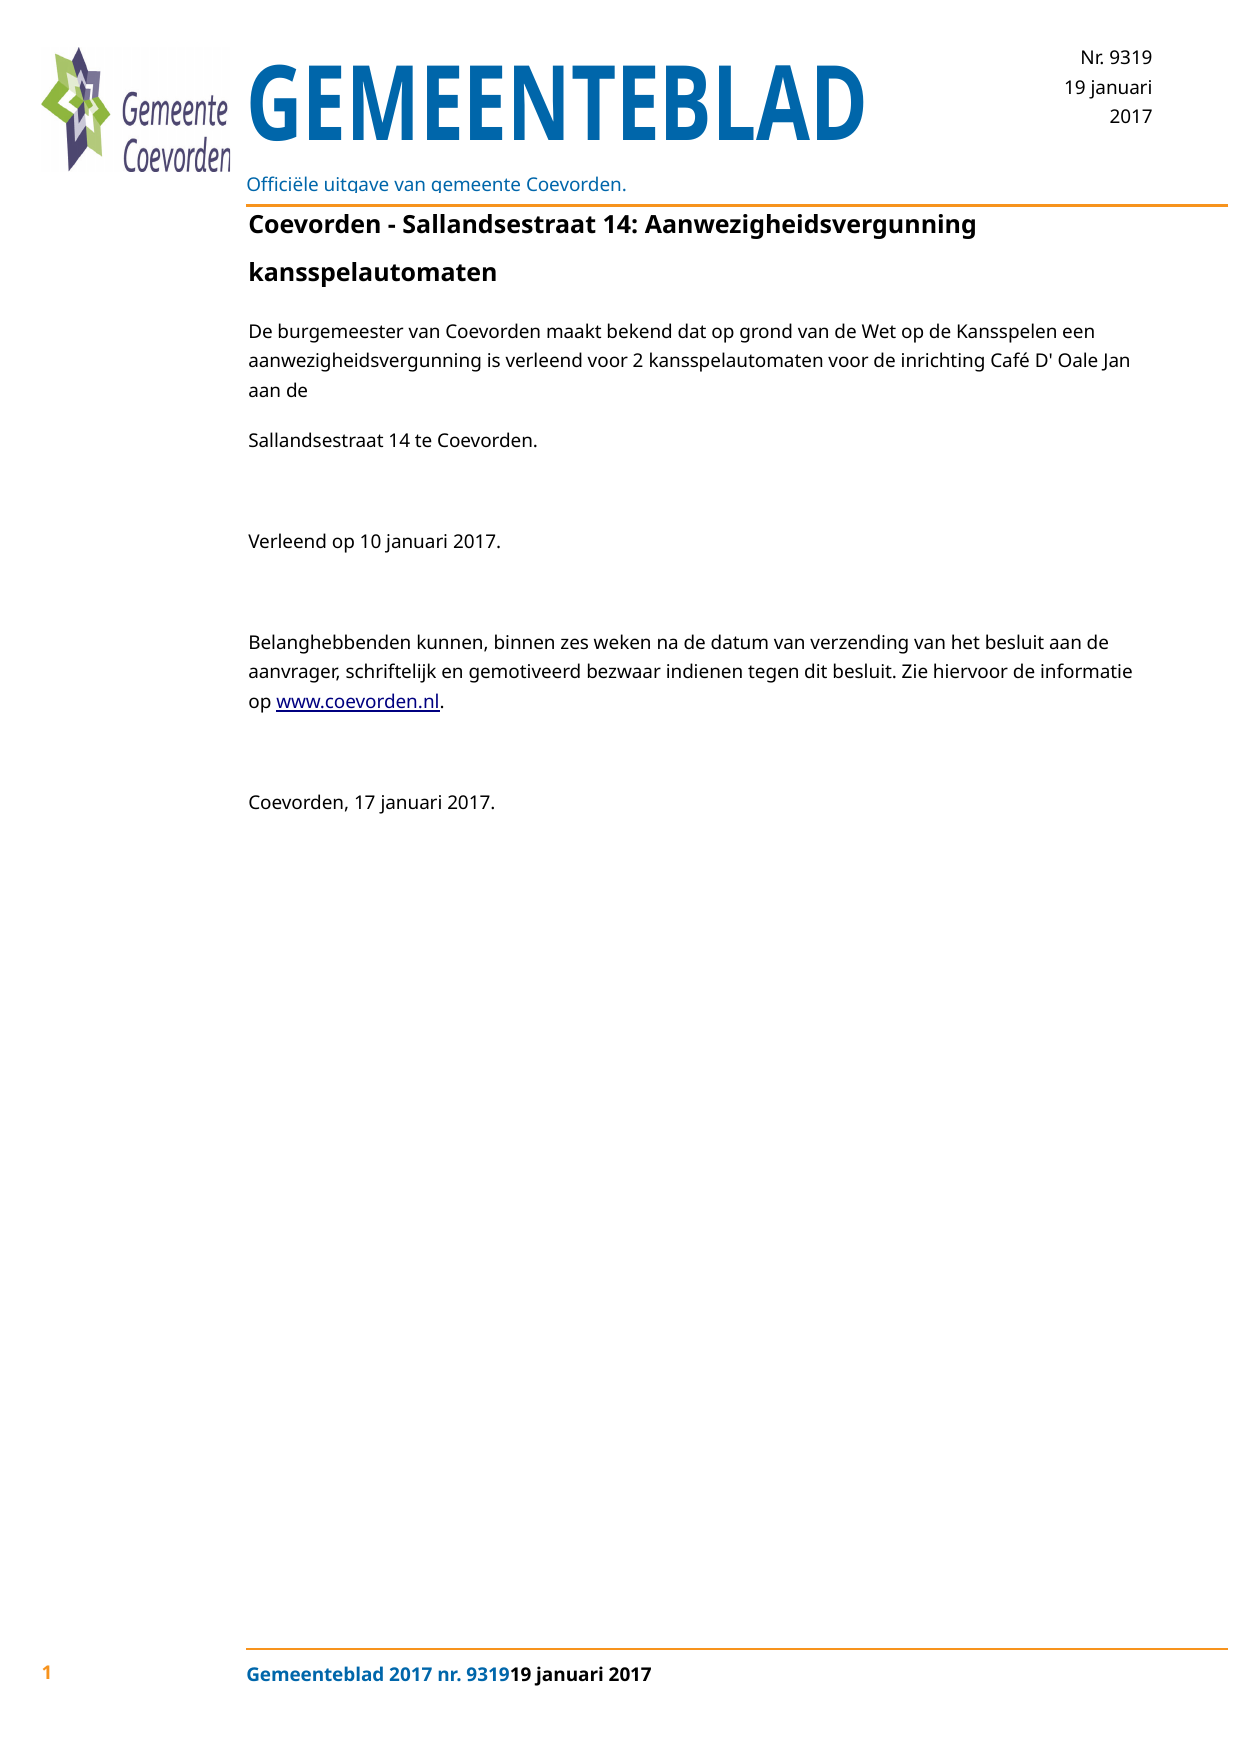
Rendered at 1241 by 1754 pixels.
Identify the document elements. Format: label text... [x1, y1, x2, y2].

text Verleend op 10 januari 2017. [248, 528, 1152, 554]
text Sallandsestraat 14 te Coevorden. [248, 427, 1152, 453]
text De burgemeester van Coevorden maakt bekend dat op grond van de Wet op de Kansspelen een aanwezigheidsvergunning is verleend voor 2 kansspelautomaten voor de inrichting Café D' Oale Jan aan de [248, 318, 1152, 403]
picture [41, 47, 231, 172]
text Coevorden - Sallandsestraat 14: Aanwezigheidsvergunning kansspelautomaten [248, 207, 1152, 288]
text Belanghebbenden kunnen, binnen zes weken na de datum van verzending van het besluit aan de aanvrager, schriftelijk en gemotiveerd bezwaar indienen tegen dit besluit. Zie hiervoor de informatie op www.coevorden.nl. [248, 629, 1152, 714]
text Coevorden, 17 januari 2017. [248, 789, 1152, 815]
